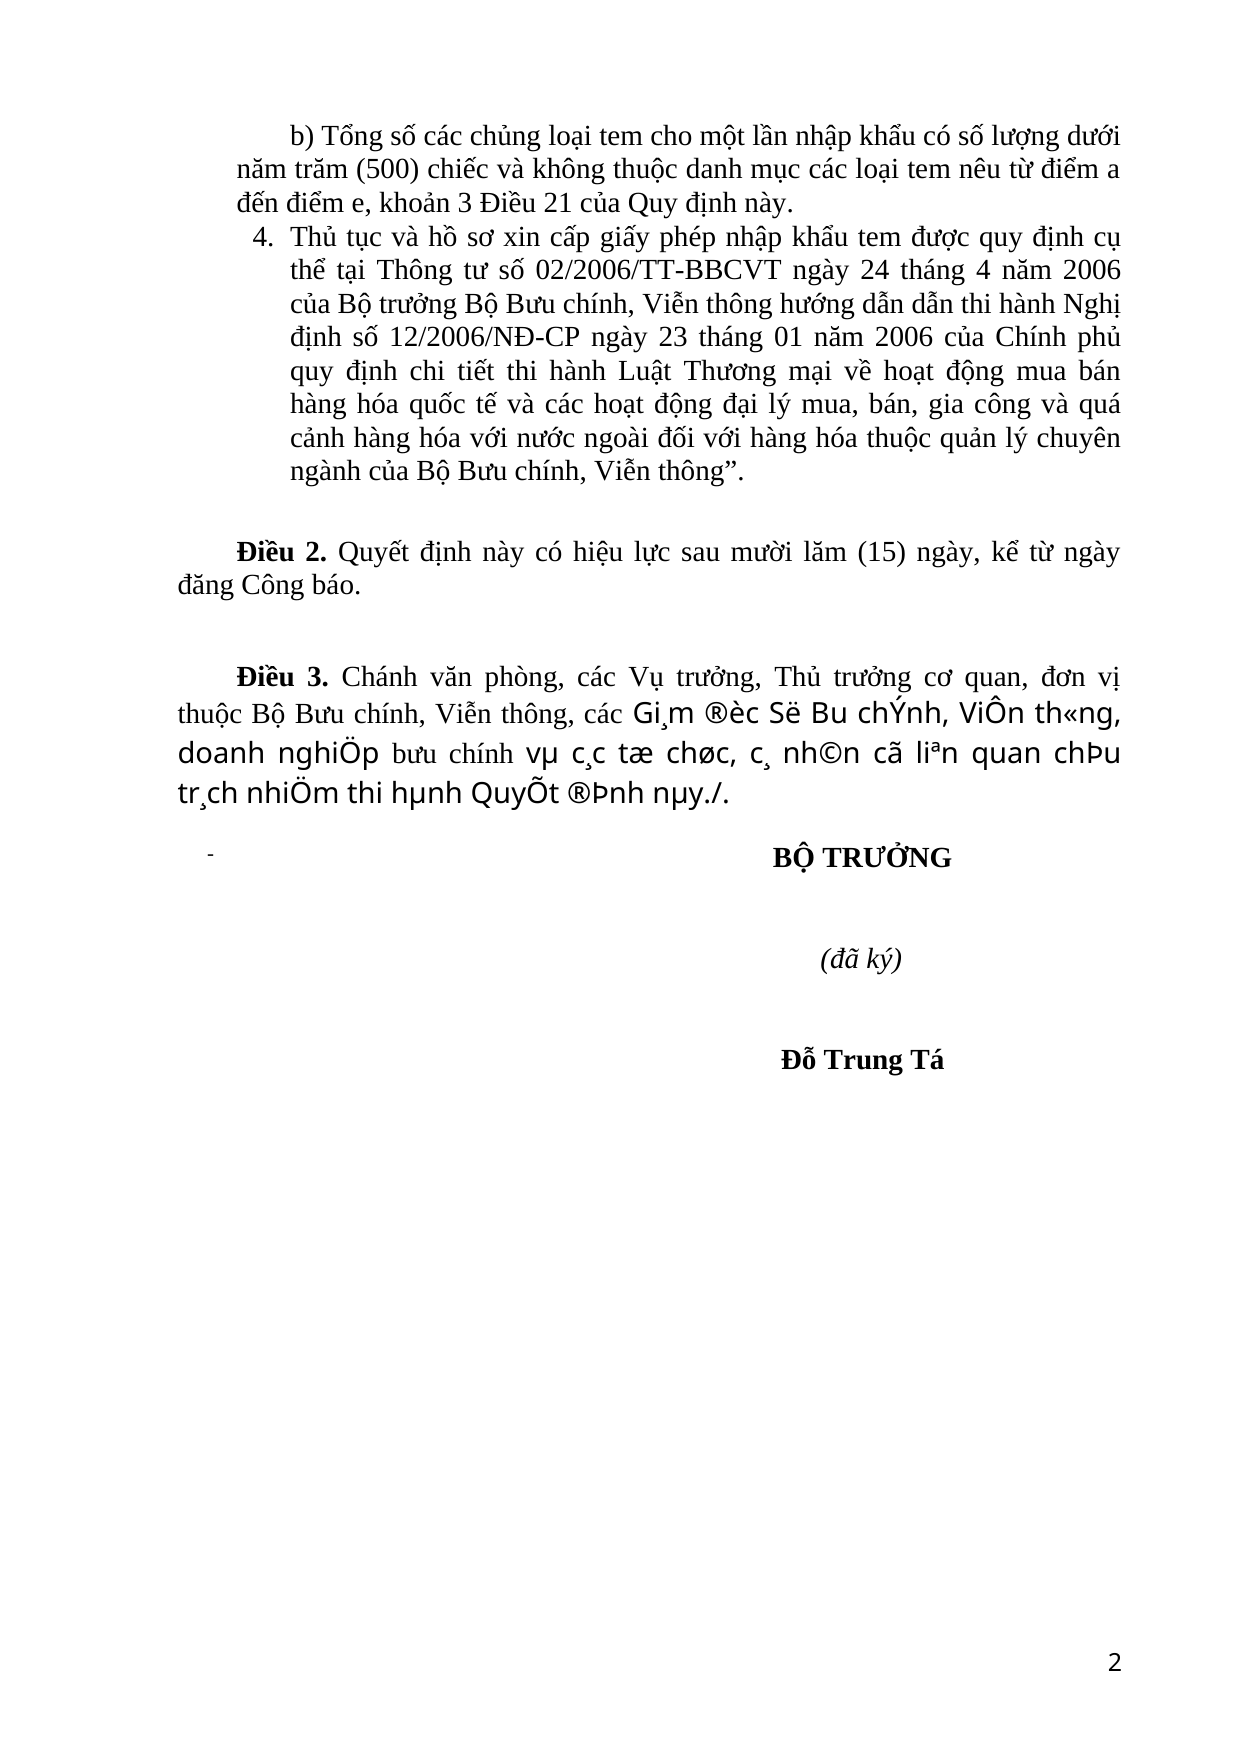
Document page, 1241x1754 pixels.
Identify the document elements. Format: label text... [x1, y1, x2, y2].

table_header BỘ TRƯỞNG (đã ký) Đỗ Trung Tá [591, 841, 1134, 1075]
table_header [166, 841, 591, 1075]
list Thủ tục và hồ sơ xin cấp giấy phép nhập khẩu tem được quy định cụ thể tại Thông tư số 02/2006/TT-BBCVT ngày 24 tháng 4 năm 2006 của Bộ trưởng Bộ Bưu chính, Viễn thông hướng dẫn dẫn thi hành Nghị định số 12/2006/NĐ-CP ngày 23 tháng 01 năm 2006 của Chính phủ quy định chi tiết thi hành Luật Thương mại về hoạt động mua bán hàng hóa quốc tế và các hoạt động đại lý mua, bán, gia công và quá cảnh hàng hóa với nước ngoài đối với hàng hóa thuộc quản lý chuyên ngành của Bộ Bưu chính, Viễn thông”. [252, 219, 1122, 487]
text b) Tổng số các chủng loại tem cho một lần nhập khẩu có số lượng dưới năm trăm (500) chiếc và không thuộc danh mục các loại tem nêu từ điểm a đến điểm e, khoản 3 Điều 21 của Quy định này. [236, 118, 1122, 219]
text Điều 3. Chánh văn phòng, các Vụ trưởng, Thủ trưởng cơ quan, đơn vị thuộc Bộ Bưu chính, Viễn thông, các Gi¸m ®èc Së B­u chÝnh, ViÔn th«ng, doanh nghiÖp bưu chính vµ c¸c tæ chøc, c¸ nh©n cã liªn quan chÞu tr¸ch nhiÖm thi hµnh QuyÕt ®Þnh nµy./. [177, 659, 1122, 812]
text Điều 2. Quyết định này có hiệu lực sau mười lăm (15) ngày, kể từ ngày đăng Công báo. [177, 534, 1122, 601]
